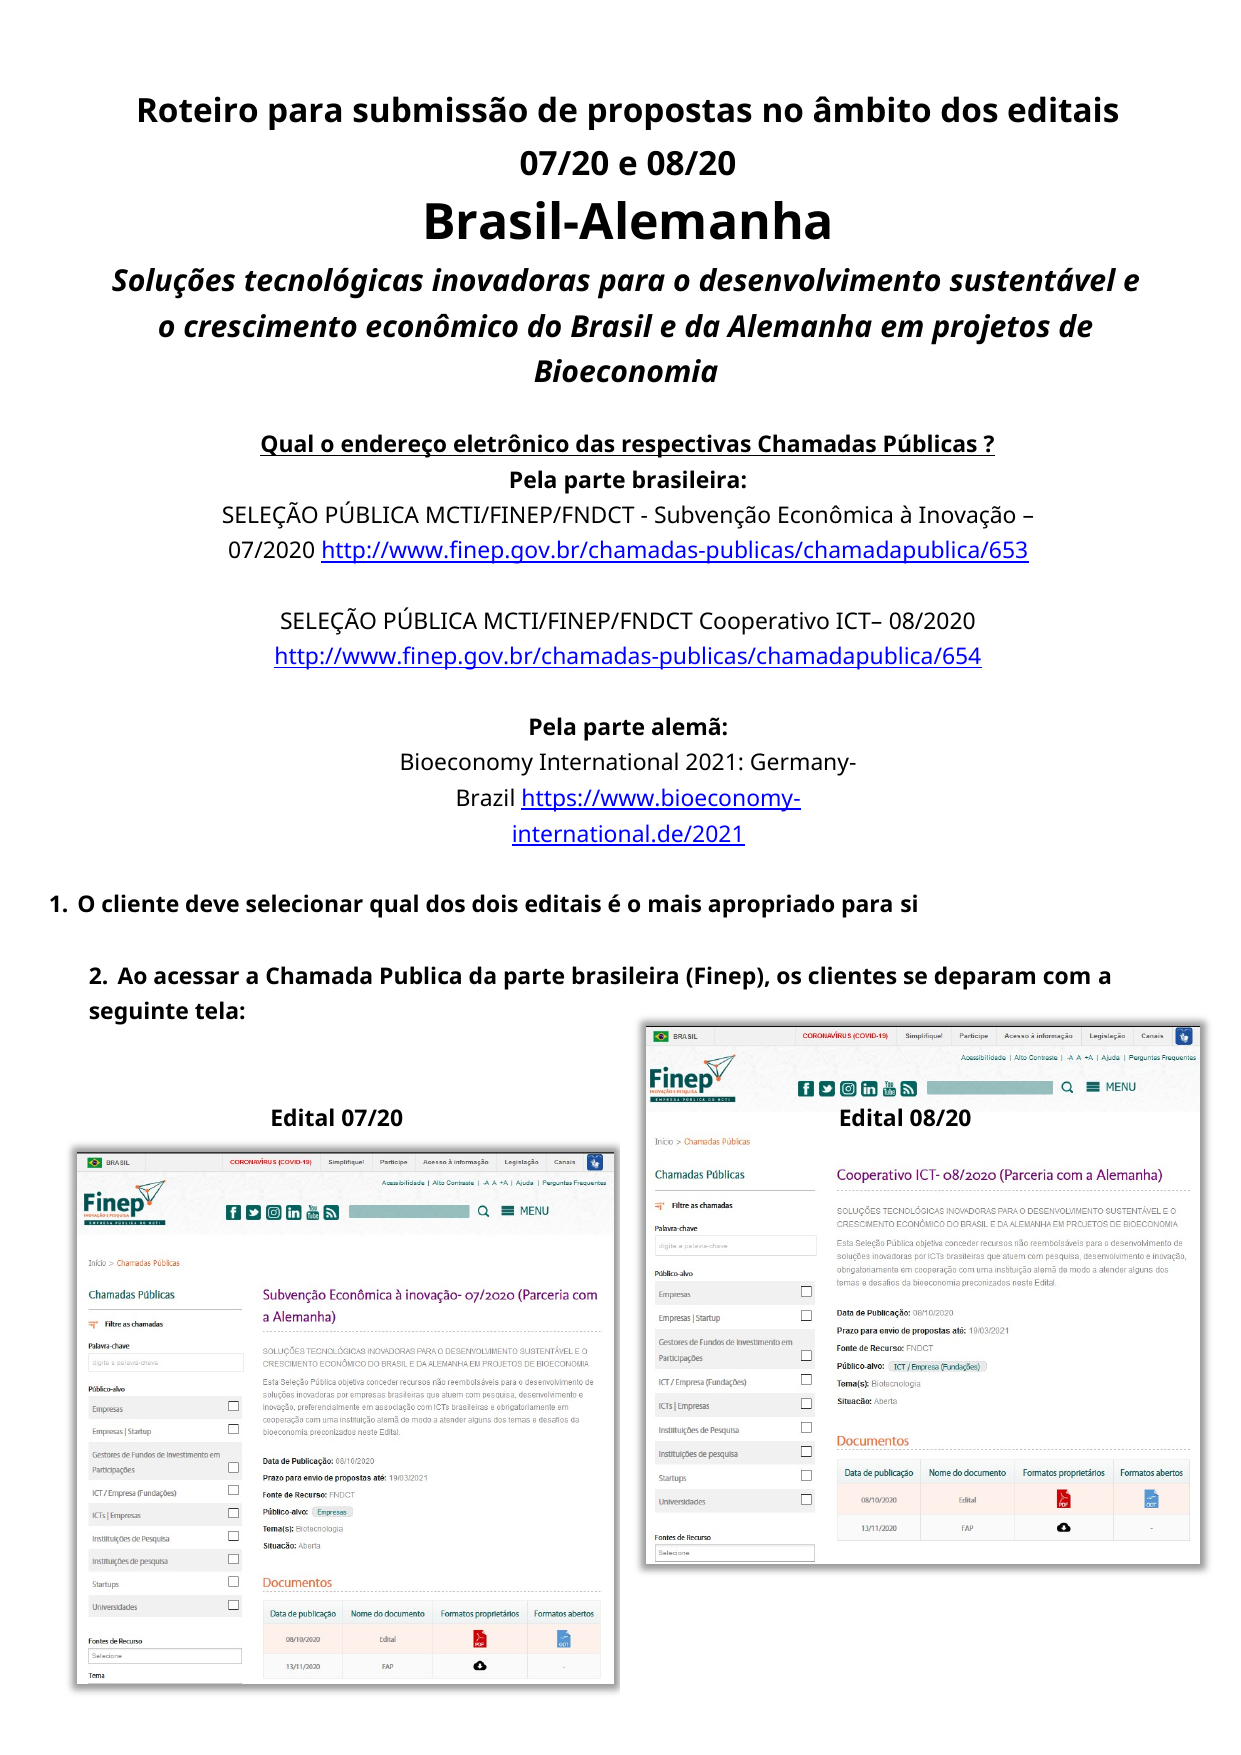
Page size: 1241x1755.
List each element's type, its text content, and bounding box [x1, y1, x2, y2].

text Brasil-Alemanha [100, 191, 1156, 251]
list Ao acessar a Chamada Publica da parte brasileira (Finep), os clientes se deparam com a seguinte tela: [89, 959, 1124, 1026]
text Pela parte brasileira: [100, 464, 1156, 495]
text Soluções tecnológicas inovadoras para o desenvolvimento sustentável e o crescimento econômico do Brasil e da Alemanha em projetos de Bioeconomia [100, 259, 1155, 391]
text Edital 07/20 Edital 08/20 [77, 1102, 635, 1133]
text http://www.finep.gov.br/chamadas-publicas/chamadapublica/654 [100, 640, 1156, 671]
text Qual o endereço eletrônico das respectivas Chamadas Públicas ? [100, 428, 1155, 459]
text SELEÇÃO PÚBLICA MCTI/FINEP/FNDCT - Subvenção Econômica à Inovação – 07/2020 http://www.finep.gov.br/chamadas-publicas/chamadapublica/653 [190, 499, 1066, 566]
list O cliente deve selecionar qual dos dois editais é o mais apropriado para si [49, 888, 1172, 919]
text Bioeconomy International 2021: Germany-Brazil https://www.bioeconomy-international.de/2021 [385, 746, 871, 849]
text SELEÇÃO PÚBLICA MCTI/FINEP/FNDCT Cooperativo ICT– 08/2020 [100, 605, 1156, 636]
text Roteiro para submissão de propostas no âmbito dos editais 07/20 e 08/20 [100, 87, 1156, 185]
text Pela parte alemã: [100, 711, 1156, 742]
